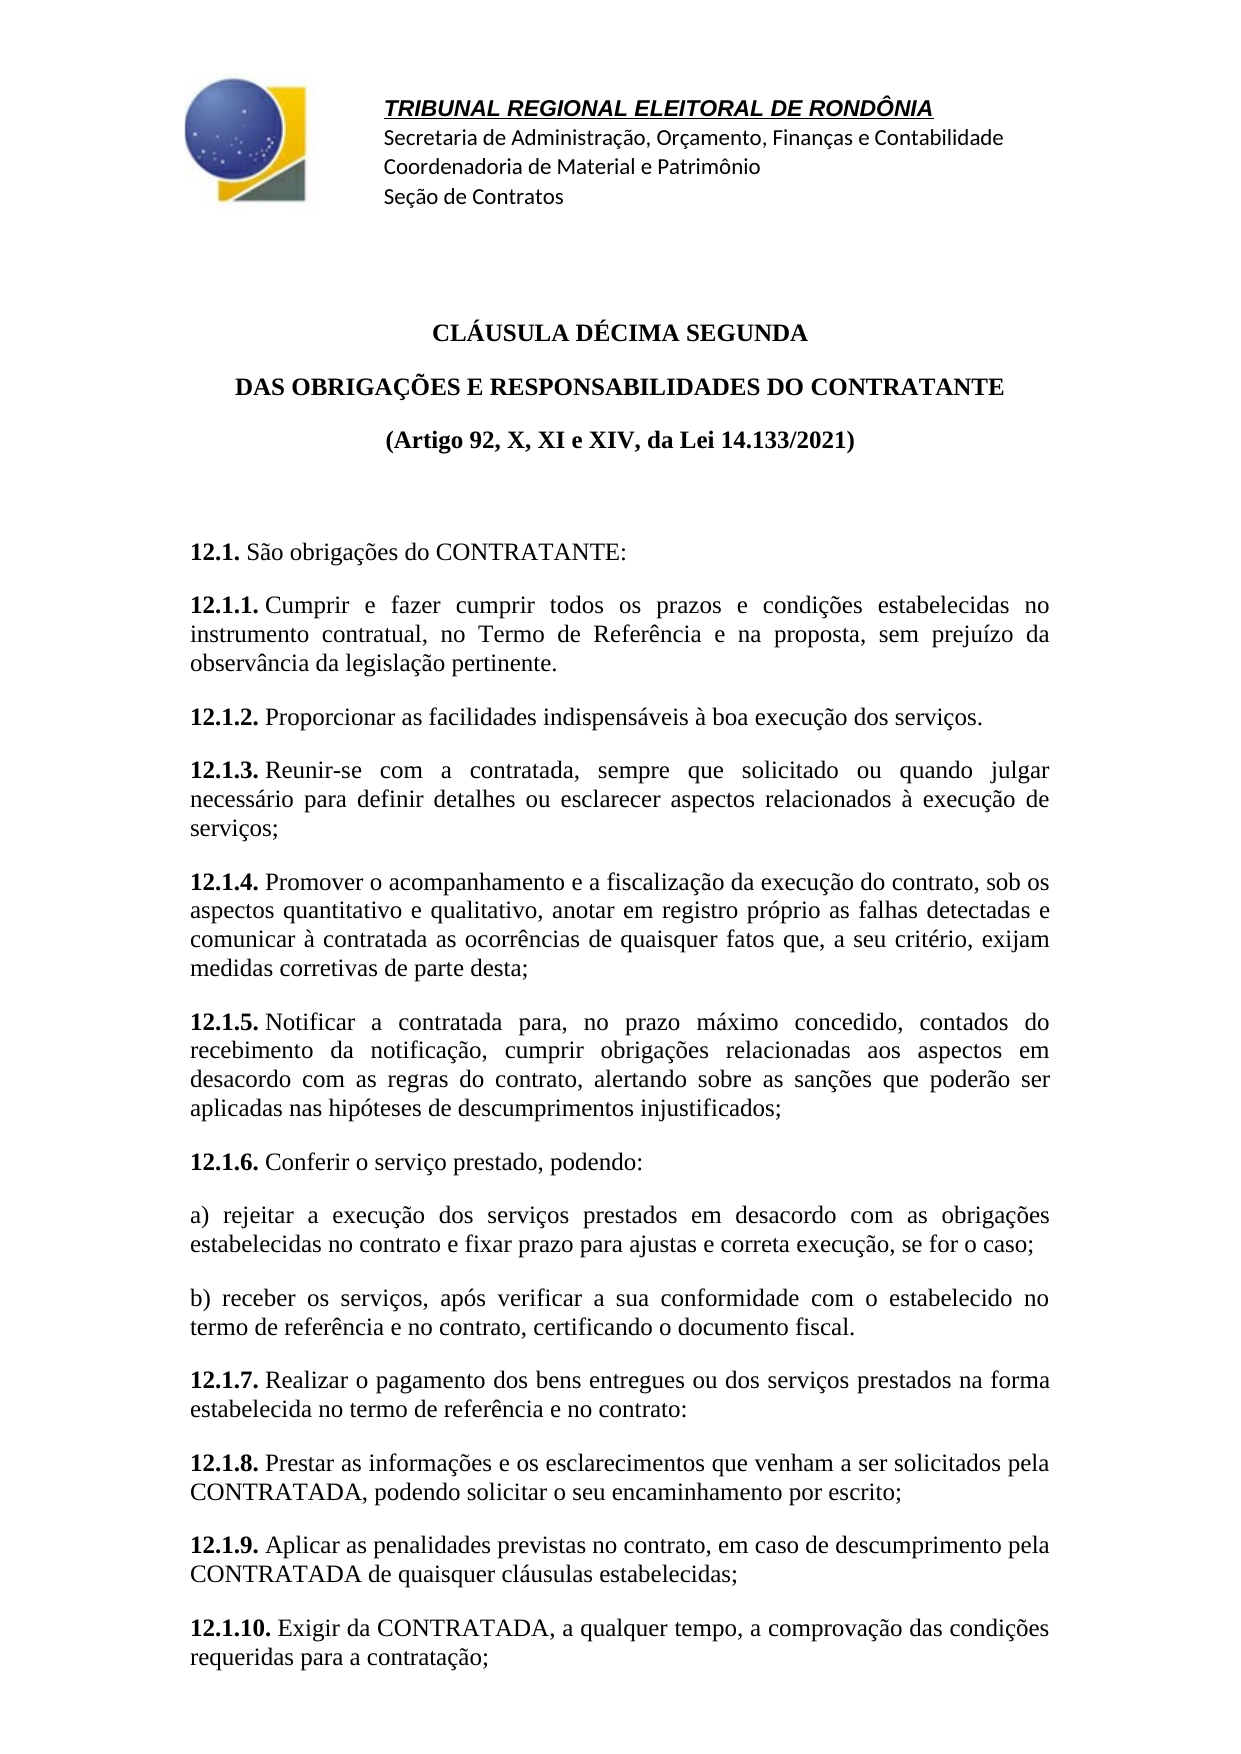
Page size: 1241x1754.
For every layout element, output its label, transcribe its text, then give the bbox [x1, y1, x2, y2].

text 12.1.2. Proporcionar as facilidades indispensáveis à boa execução dos serviços. [190, 702, 1051, 730]
text 12.1.10. Exigir da CONTRATADA, a qualquer tempo, a comprovação das condições requeridas para a contratação; [190, 1613, 1051, 1670]
text (Artigo 92, X, XI e XIV, da Lei 14.133/2021) [190, 426, 1051, 454]
text CLÁUSULA DÉCIMA SEGUNDA [190, 318, 1051, 347]
text 12.1. São obrigações do CONTRATANTE: [190, 537, 1051, 565]
text DAS OBRIGAÇÕES E RESPONSABILIDADES DO CONTRATANTE [190, 372, 1051, 401]
text 12.1.9. Aplicar as penalidades previstas no contrato, em caso de descumprimento pela CONTRATADA de quaisquer cláusulas estabelecidas; [190, 1530, 1051, 1588]
text b) receber os serviços, após verificar a sua conformidade com o estabelecido no termo de referência e no contrato, certificando o documento fiscal. [190, 1283, 1051, 1340]
text 12.1.5. Notificar a contratada para, no prazo máximo concedido, contados do recebimento da notificação, cumprir obrigações relacionadas aos aspectos em desacordo com as regras do contrato, alertando sobre as sanções que poderão ser aplicadas nas hipóteses de descumprimentos injustificados; [190, 1007, 1051, 1122]
text 12.1.8. Prestar as informações e os esclarecimentos que venham a ser solicitados pela CONTRATADA, podendo solicitar o seu encaminhamento por escrito; [190, 1448, 1051, 1505]
text 12.1.6. Conferir o serviço prestado, podendo: [190, 1147, 1051, 1175]
text 12.1.4. Promover o acompanhamento e a fiscalização da execução do contrato, sob os aspectos quantitativo e qualitativo, anotar em registro próprio as falhas detectadas e comunicar à contratada as ocorrências de quaisquer fatos que, a seu critério, exijam medidas corretivas de parte desta; [190, 867, 1051, 982]
text a) rejeitar a execução dos serviços prestados em desacordo com as obrigações estabelecidas no contrato e fixar prazo para ajustas e correta execução, se for o caso; [190, 1200, 1051, 1258]
text 12.1.7. Realizar o pagamento dos bens entregues ou dos serviços prestados na forma estabelecida no termo de referência e no contrato: [190, 1365, 1051, 1423]
text 12.1.1. Cumprir e fazer cumprir todos os prazos e condições estabelecidas no instrumento contratual, no Termo de Referência e na proposta, sem prejuízo da observância da legislação pertinente. [190, 590, 1051, 677]
text 12.1.3. Reunir-se com a contratada, sempre que solicitado ou quando julgar necessário para definir detalhes ou esclarecer aspectos relacionados à execução de serviços; [190, 755, 1051, 842]
